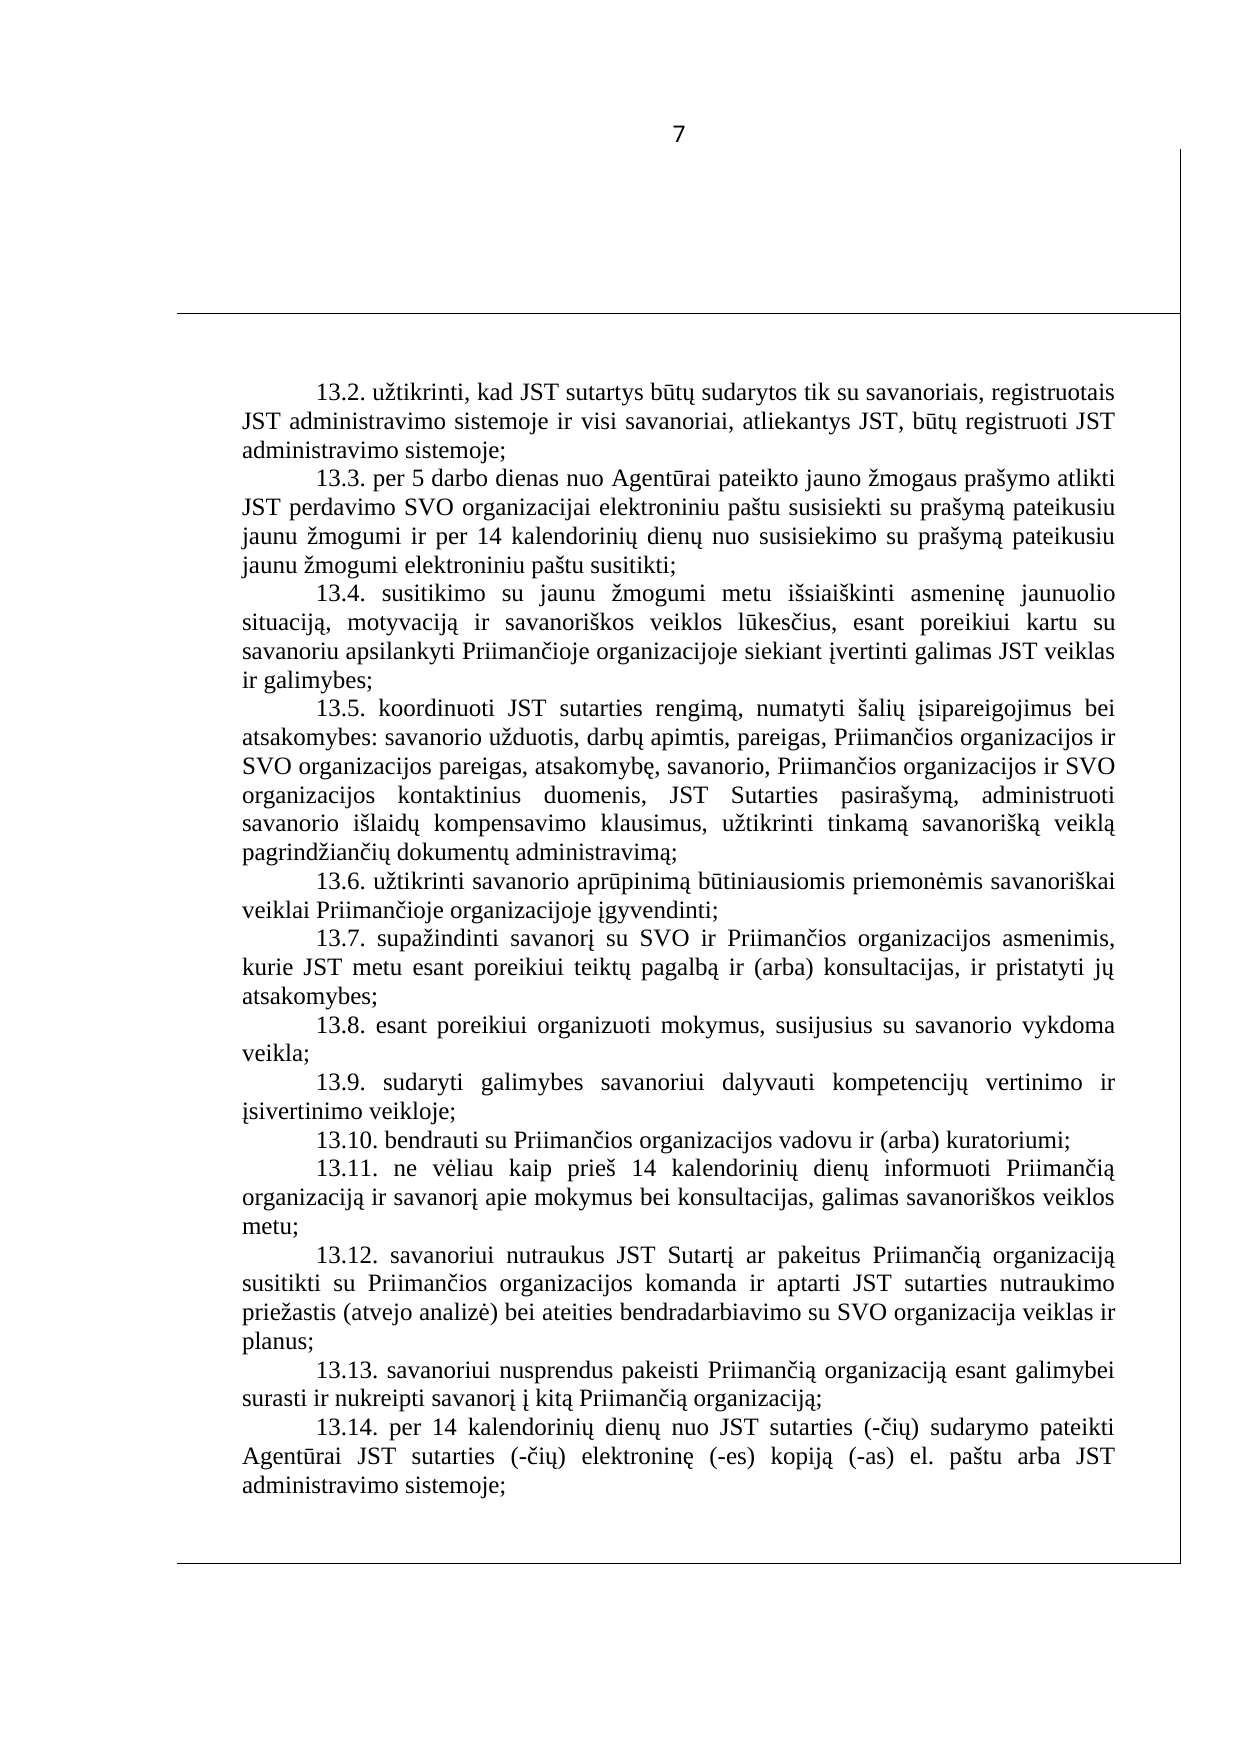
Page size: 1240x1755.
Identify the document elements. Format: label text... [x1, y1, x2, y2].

text 13.12. savanoriui nutraukus JST Sutartį ar pakeitus Priimančią organizaciją susitikti su Priimančios organizacijos komanda ir aptarti JST sutarties nutraukimo priežastis (atvejo analizė) bei ateities bendradarbiavimo su SVO organizacija veiklas ir planus; [177, 1240, 1180, 1355]
text 13.2. užtikrinti, kad JST sutartys būtų sudarytos tik su savanoriais, registruotais JST administravimo sistemoje ir visi savanoriai, atliekantys JST, būtų registruoti JST administravimo sistemoje; [177, 313, 1180, 463]
text 13.5. koordinuoti JST sutarties rengimą, numatyti šalių įsipareigojimus bei atsakomybes: savanorio užduotis, darbų apimtis, pareigas, Priimančios organizacijos ir SVO organizacijos pareigas, atsakomybę, savanorio, Priimančios organizacijos ir SVO organizacijos kontaktinius duomenis, JST Sutarties pasirašymą, administruoti savanorio išlaidų kompensavimo klausimus, užtikrinti tinkamą savanorišką veiklą pagrindžiančių dokumentų administravimą; [177, 693, 1180, 866]
text 13.11. ne vėliau kaip prieš 14 kalendorinių dienų informuoti Priimančią organizaciją ir savanorį apie mokymus bei konsultacijas, galimas savanoriškos veiklos metu; [177, 1153, 1180, 1240]
text 13.13. savanoriui nusprendus pakeisti Priimančią organizaciją esant galimybei surasti ir nukreipti savanorį į kitą Priimančią organizaciją; [177, 1355, 1180, 1412]
text 13.7. supažindinti savanorį su SVO ir Priimančios organizacijos asmenimis, kurie JST metu esant poreikiui teiktų pagalbą ir (arba) konsultacijas, ir pristatyti jų atsakomybes; [177, 923, 1180, 1010]
text 13.14. per 14 kalendorinių dienų nuo JST sutarties (-čių) sudarymo pateikti Agentūrai JST sutarties (-čių) elektroninę (-es) kopiją (-as) el. paštu arba JST administravimo sistemoje; [177, 1412, 1180, 1563]
text 13.3. per 5 darbo dienas nuo Agentūrai pateikto jauno žmogaus prašymo atlikti JST perdavimo SVO organizacijai elektroniniu paštu susisiekti su prašymą pateikusiu jaunu žmogumi ir per 14 kalendorinių dienų nuo susisiekimo su prašymą pateikusiu jaunu žmogumi elektroniniu paštu susitikti; [177, 463, 1180, 578]
text 13.9. sudaryti galimybes savanoriui dalyvauti kompetencijų vertinimo ir įsivertinimo veikloje; [177, 1067, 1180, 1125]
text 13.4. susitikimo su jaunu žmogumi metu išsiaiškinti asmeninę jaunuolio situaciją, motyvaciją ir savanoriškos veiklos lūkesčius, esant poreikiui kartu su savanoriu apsilankyti Priimančioje organizacijoje siekiant įvertinti galimas JST veiklas ir galimybes; [177, 578, 1180, 693]
text 13.6. užtikrinti savanorio aprūpinimą būtiniausiomis priemonėmis savanoriškai veiklai Priimančioje organizacijoje įgyvendinti; [177, 866, 1180, 923]
text 13.10. bendrauti su Priimančios organizacijos vadovu ir (arba) kuratoriumi; [177, 1125, 1180, 1153]
text 13.8. esant poreikiui organizuoti mokymus, susijusius su savanorio vykdoma veikla; [177, 1010, 1180, 1067]
